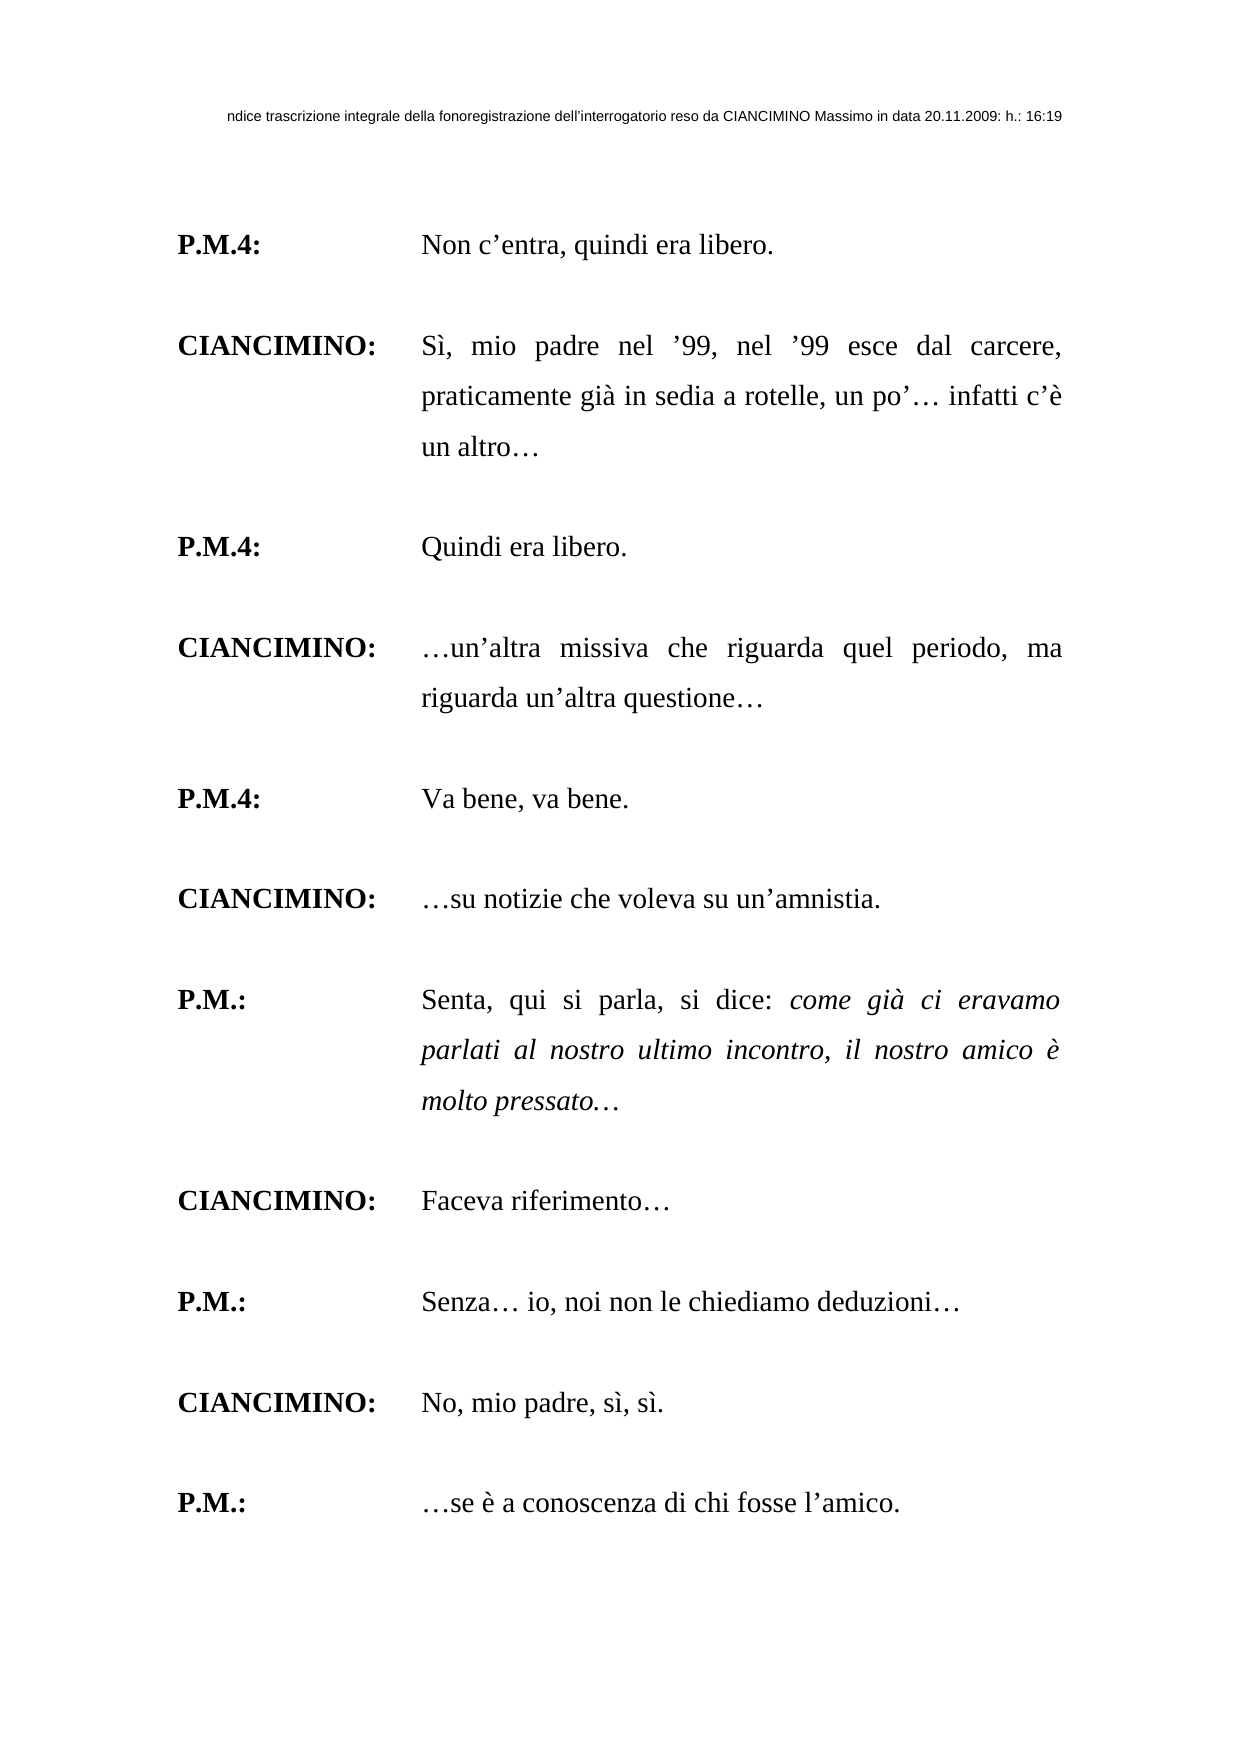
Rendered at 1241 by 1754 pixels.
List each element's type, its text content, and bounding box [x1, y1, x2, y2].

text P.M.: Senta, qui si parla, si dice: come già ci eravamo parlati al nostro ultimo incontro, il nostro amico è molto pressato… [177, 982, 1063, 1116]
text P.M.: Senza… io, noi non le chiediamo deduzioni… [177, 1284, 1063, 1318]
text CIANCIMINO: …su notizie che voleva su un’amnistia. [177, 882, 1063, 915]
text CIANCIMINO: No, mio padre, sì, sì. [177, 1385, 1063, 1418]
text P.M.4: Non c’entra, quindi era libero. [177, 227, 1063, 261]
text P.M.4: Quindi era libero. [177, 529, 1063, 563]
text CIANCIMINO: Faceva riferimento… [177, 1183, 1063, 1217]
text CIANCIMINO: …un’altra missiva che riguarda quel periodo, ma riguarda un’altra questione… [177, 630, 1063, 714]
text CIANCIMINO: Sì, mio padre nel ’99, nel ’99 esce dal carcere, praticamente già in sedia a rotelle, un po’… infatti c’è un altro… [177, 328, 1063, 462]
text P.M.: …se è a conoscenza di chi fosse l’amico. [177, 1485, 1063, 1519]
text P.M.4: Va bene, va bene. [177, 781, 1063, 814]
